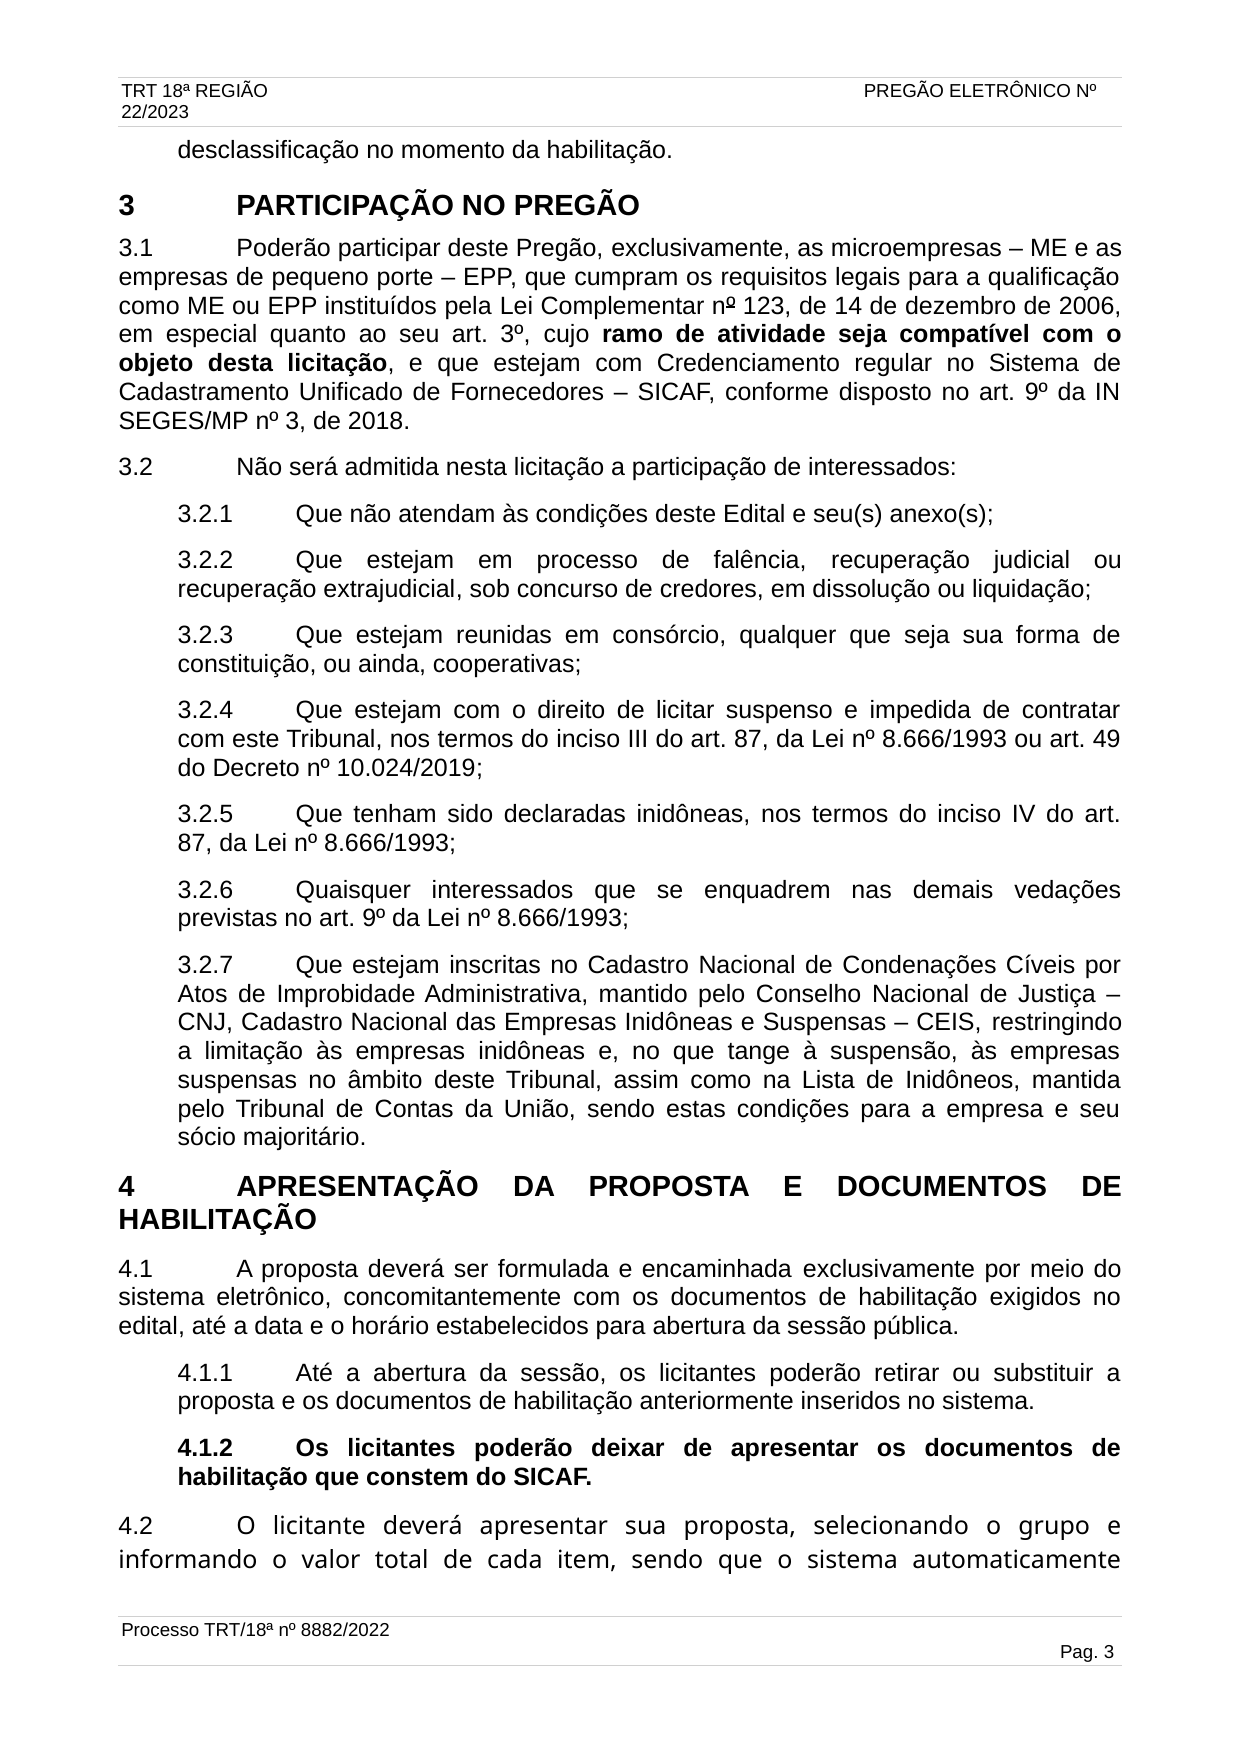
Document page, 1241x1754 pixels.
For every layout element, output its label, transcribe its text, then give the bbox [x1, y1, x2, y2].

text 3.2.6 Quaisquer interessados que se enquadrem nas demais vedações previstas no art. 9º da Lei nº 8.666/1993; [177, 874, 1122, 932]
text 3.1 Poderão participar deste Pregão, exclusivamente, as microempresas – ME e as empresas de pequeno porte – EPP, que cumpram os requisitos legais para a qualificação como ME ou EPP instituídos pela Lei Complementar nº 123, de 14 de dezembro de 2006, em especial quanto ao seu art. 3º, cujo ramo de atividade seja compatível com o objeto desta licitação, e que estejam com Credenciamento regular no Sistema de Cadastramento Unificado de Fornecedores – SICAF, conforme disposto no art. 9º da IN SEGES/MP nº 3, de 2018. [118, 233, 1122, 434]
list 4.1.1 Até a abertura da sessão, os licitantes poderão retirar ou substituir a proposta e os documentos de habilitação anteriormente inseridos no sistema. [177, 1357, 1122, 1415]
text 3 PARTICIPAÇÃO NO PREGÃO [118, 188, 1122, 221]
text 4 APRESENTAÇÃO DA PROPOSTA E DOCUMENTOS DE HABILITAÇÃO [118, 1169, 1122, 1236]
text 3.2.1 Que não atendam às condições deste Edital e seu(s) anexo(s); [177, 498, 1122, 527]
list 4.2 O licitante deverá apresentar sua proposta, selecionando o grupo e informando o valor total de cada item, sendo que o sistema automaticamente [118, 1508, 1122, 1576]
text 3.2.2 Que estejam em processo de falência, recuperação judicial ou recuperação extrajudicial, sob concurso de credores, em dissolução ou liquidação; [177, 545, 1122, 602]
list 4.1.2 Os licitantes poderão deixar de apresentar os documentos de habilitação que constem do SICAF. [177, 1433, 1122, 1490]
text 3.2.3 Que estejam reunidas em consórcio, qualquer que seja sua forma de constituição, ou ainda, cooperativas; [177, 620, 1122, 678]
text 4.1 A proposta deverá ser formulada e encaminhada exclusivamente por meio do sistema eletrônico, concomitantemente com os documentos de habilitação exigidos no edital, até a data e o horário estabelecidos para abertura da sessão pública. [118, 1253, 1122, 1340]
text 3.2.7 Que estejam inscritas no Cadastro Nacional de Condenações Cíveis por Atos de Improbidade Administrativa, mantido pelo Conselho Nacional de Justiça – CNJ, Cadastro Nacional das Empresas Inidôneas e Suspensas – CEIS, restringindo a limitação às empresas inidôneas e, no que tange à suspensão, às empresas suspensas no âmbito deste Tribunal, assim como na Lista de Inidôneos, mantida pelo Tribunal de Contas da União, sendo estas condições para a empresa e seu sócio majoritário. [177, 950, 1122, 1151]
text 3.2 Não será admitida nesta licitação a participação de interessados: [118, 452, 1122, 481]
text 3.2.5 Que tenham sido declaradas inidôneas, nos termos do inciso IV do art. 87, da Lei nº 8.666/1993; [177, 799, 1122, 857]
text desclassificação no momento da habilitação. [177, 136, 1122, 164]
text 3.2.4 Que estejam com o direito de licitar suspenso e impedida de contratar com este Tribunal, nos termos do inciso III do art. 87, da Lei nº 8.666/1993 ou art. 49 do Decreto nº 10.024/2019; [177, 695, 1122, 782]
